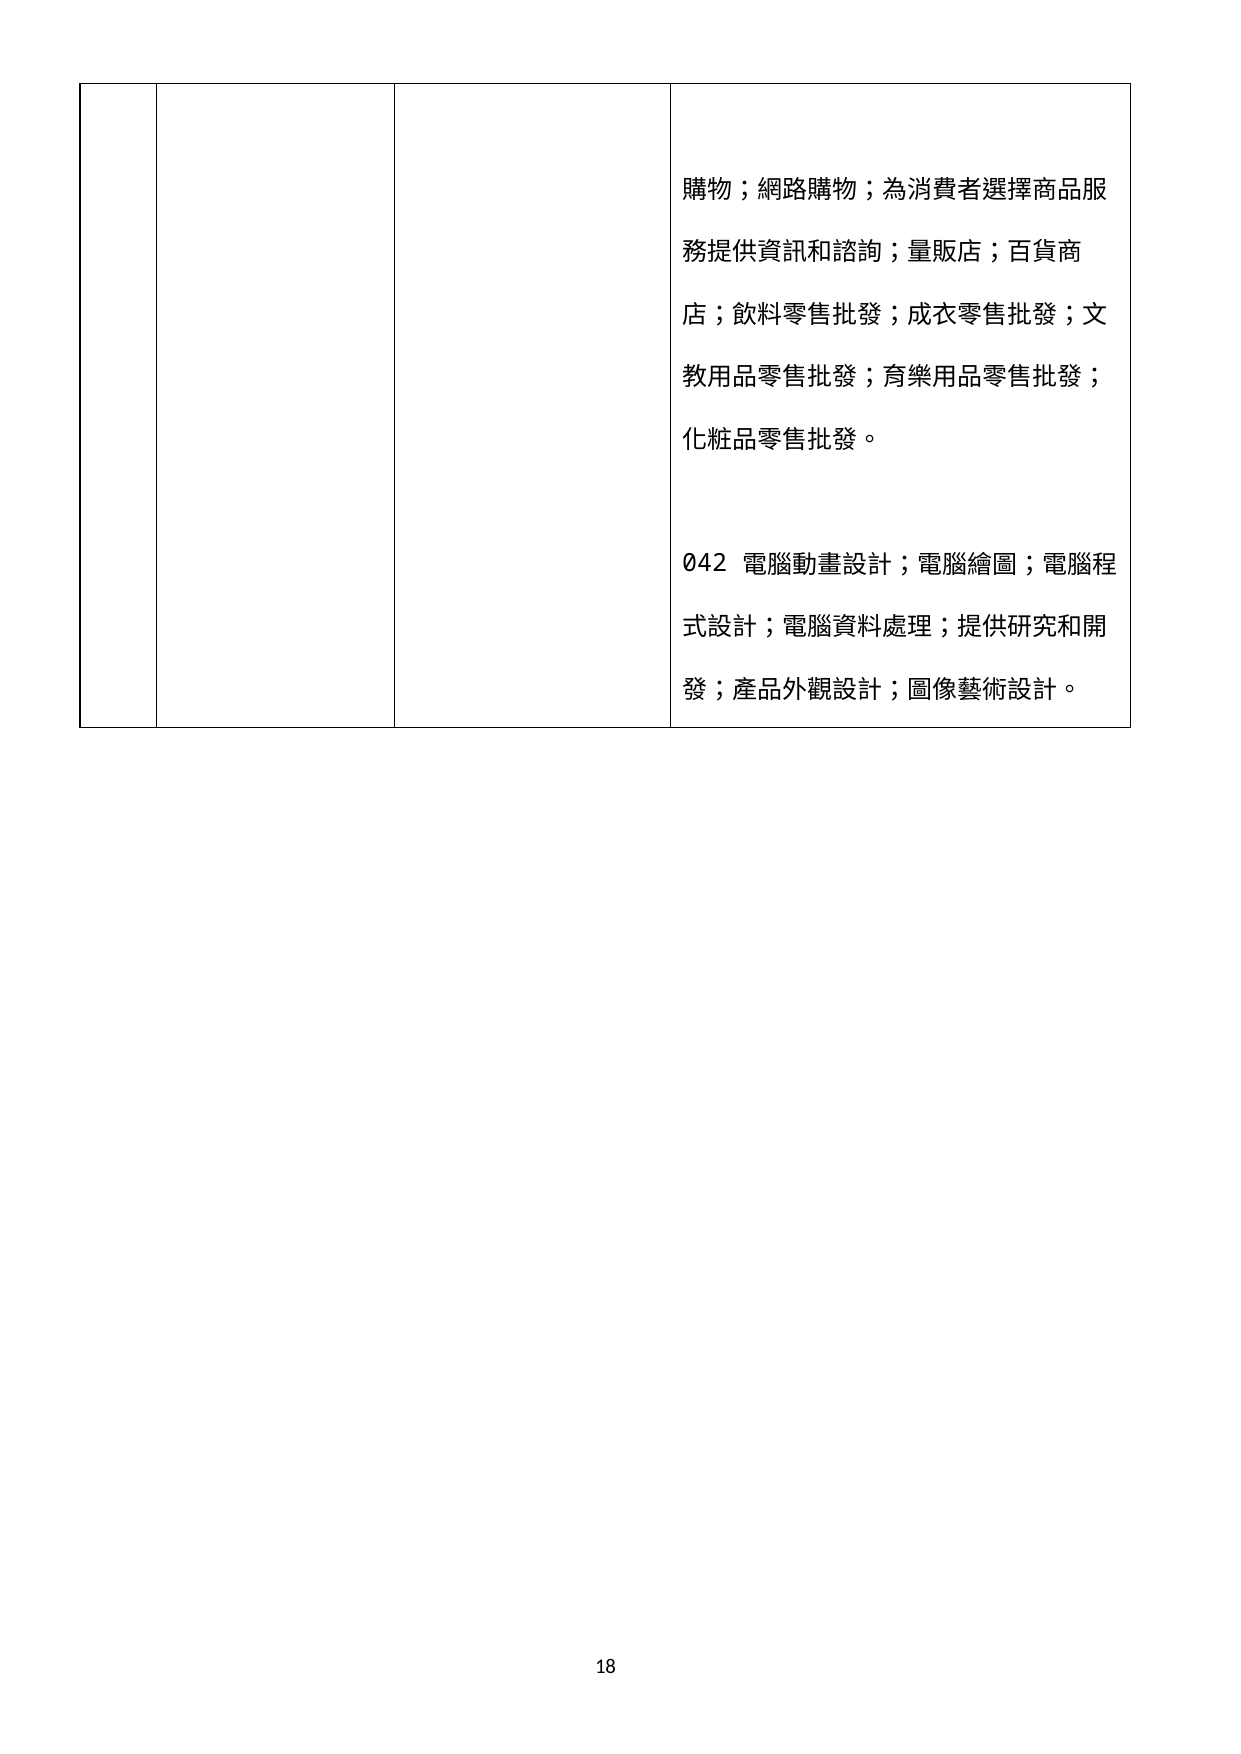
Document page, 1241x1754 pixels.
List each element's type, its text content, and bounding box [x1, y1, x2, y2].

table_cell [395, 84, 670, 727]
table_cell [81, 84, 156, 727]
table_cell 購物；網路購物；為消費者選擇商品服務提供資訊和諮詢；量販店；百貨商店；飲料零售批發；成衣零售批發；文教用品零售批發；育樂用品零售批發；化粧品零售批發。 042 電腦動畫設計；電腦繪圖；電腦程式設計；電腦資料處理；提供研究和開發；產品外觀設計；圖像藝術設計。 [671, 84, 1130, 727]
table_cell [157, 84, 394, 727]
